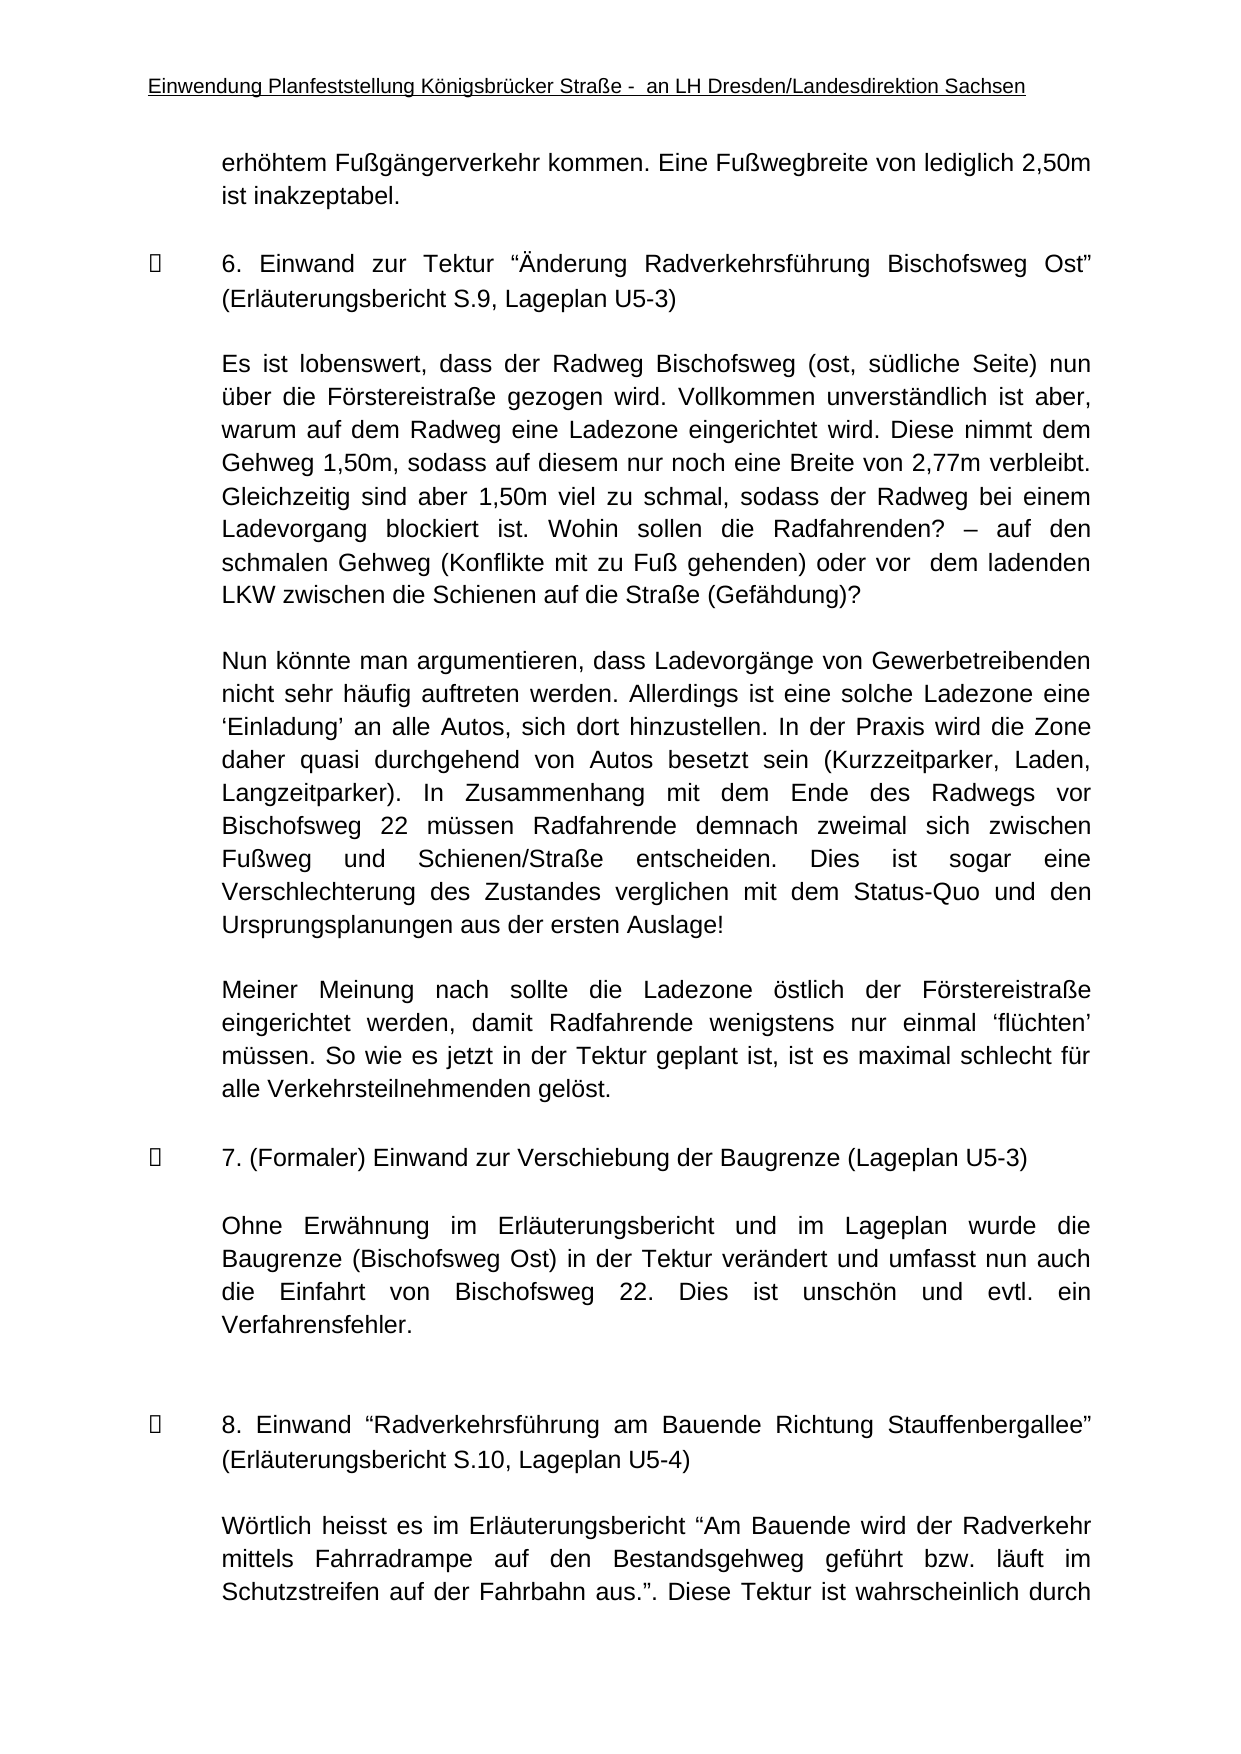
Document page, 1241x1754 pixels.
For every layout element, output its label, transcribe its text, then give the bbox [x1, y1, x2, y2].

text  7. (Formaler) Einwand zur Verschiebung der Baugrenze (Lageplan U5-3) [148, 1139, 1093, 1173]
text Es ist lobenswert, dass der Radweg Bischofsweg (ost, südliche Seite) nun über die Förstereistraße gezogen wird. Vollkommen unverständlich ist aber, warum auf dem Radweg eine Ladezone eingerichtet wird. Diese nimmt dem Gehweg 1,50m, sodass auf diesem nur noch eine Breite von 2,77m verbleibt. Gleichzeitig sind aber 1,50m viel zu schmal, sodass der Radweg bei einem Ladevorgang blockiert ist. Wohin sollen die Radfahrenden? – auf den schmalen Gehweg (Konflikte mit zu Fuß gehenden) oder vor dem ladenden LKW zwischen die Schienen auf die Straße (Gefähdung)? [148, 349, 1093, 609]
text Meiner Meinung nach sollte die Ladezone östlich der Förstereistraße eingerichtet werden, damit Radfahrende wenigstens nur einmal ‘flüchten’ müssen. So wie es jetzt in der Tektur geplant ist, ist es maximal schlecht für alle Verkehrsteilnehmenden gelöst. [148, 975, 1093, 1103]
text  6. Einwand zur Tektur “Änderung Radverkehrsführung Bischofsweg Ost” (Erläuterungsbericht S.9, Lageplan U5-3) [148, 246, 1093, 313]
text Ohne Erwähnung im Erläuterungsbericht und im Lageplan wurde die Baugrenze (Bischofsweg Ost) in der Tektur verändert und umfasst nun auch die Einfahrt von Bischofsweg 22. Dies ist unschön und evtl. ein Verfahrensfehler. [148, 1211, 1093, 1338]
text Nun könnte man argumentieren, dass Ladevorgänge von Gewerbetreibenden nicht sehr häufig auftreten werden. Allerdings ist eine solche Ladezone eine ‘Einladung’ an alle Autos, sich dort hinzustellen. In der Praxis wird die Zone daher quasi durchgehend von Autos besetzt sein (Kurzzeitparker, Laden, Langzeitparker). In Zusammenhang mit dem Ende des Radwegs vor Bischofsweg 22 müssen Radfahrende demnach zweimal sich zwischen Fußweg und Schienen/Straße entscheiden. Dies ist sogar eine Verschlechterung des Zustandes verglichen mit dem Status-Quo und den Ursprungsplanungen aus der ersten Auslage! [148, 646, 1093, 939]
text erhöhtem Fußgängerverkehr kommen. Eine Fußwegbreite von lediglich 2,50m ist inakzeptabel. [148, 148, 1093, 209]
text  8. Einwand “Radverkehrsführung am Bauende Richtung Stauffenbergallee” (Erläuterungsbericht S.10, Lageplan U5-4) [148, 1407, 1093, 1474]
text Wörtlich heisst es im Erläuterungsbericht “Am Bauende wird der Radverkehr mittels Fahrradrampe auf den Bestandsgehweg geführt bzw. läuft im Schutzstreifen auf der Fahrbahn aus.”. Diese Tektur ist wahrscheinlich durch [148, 1511, 1093, 1606]
